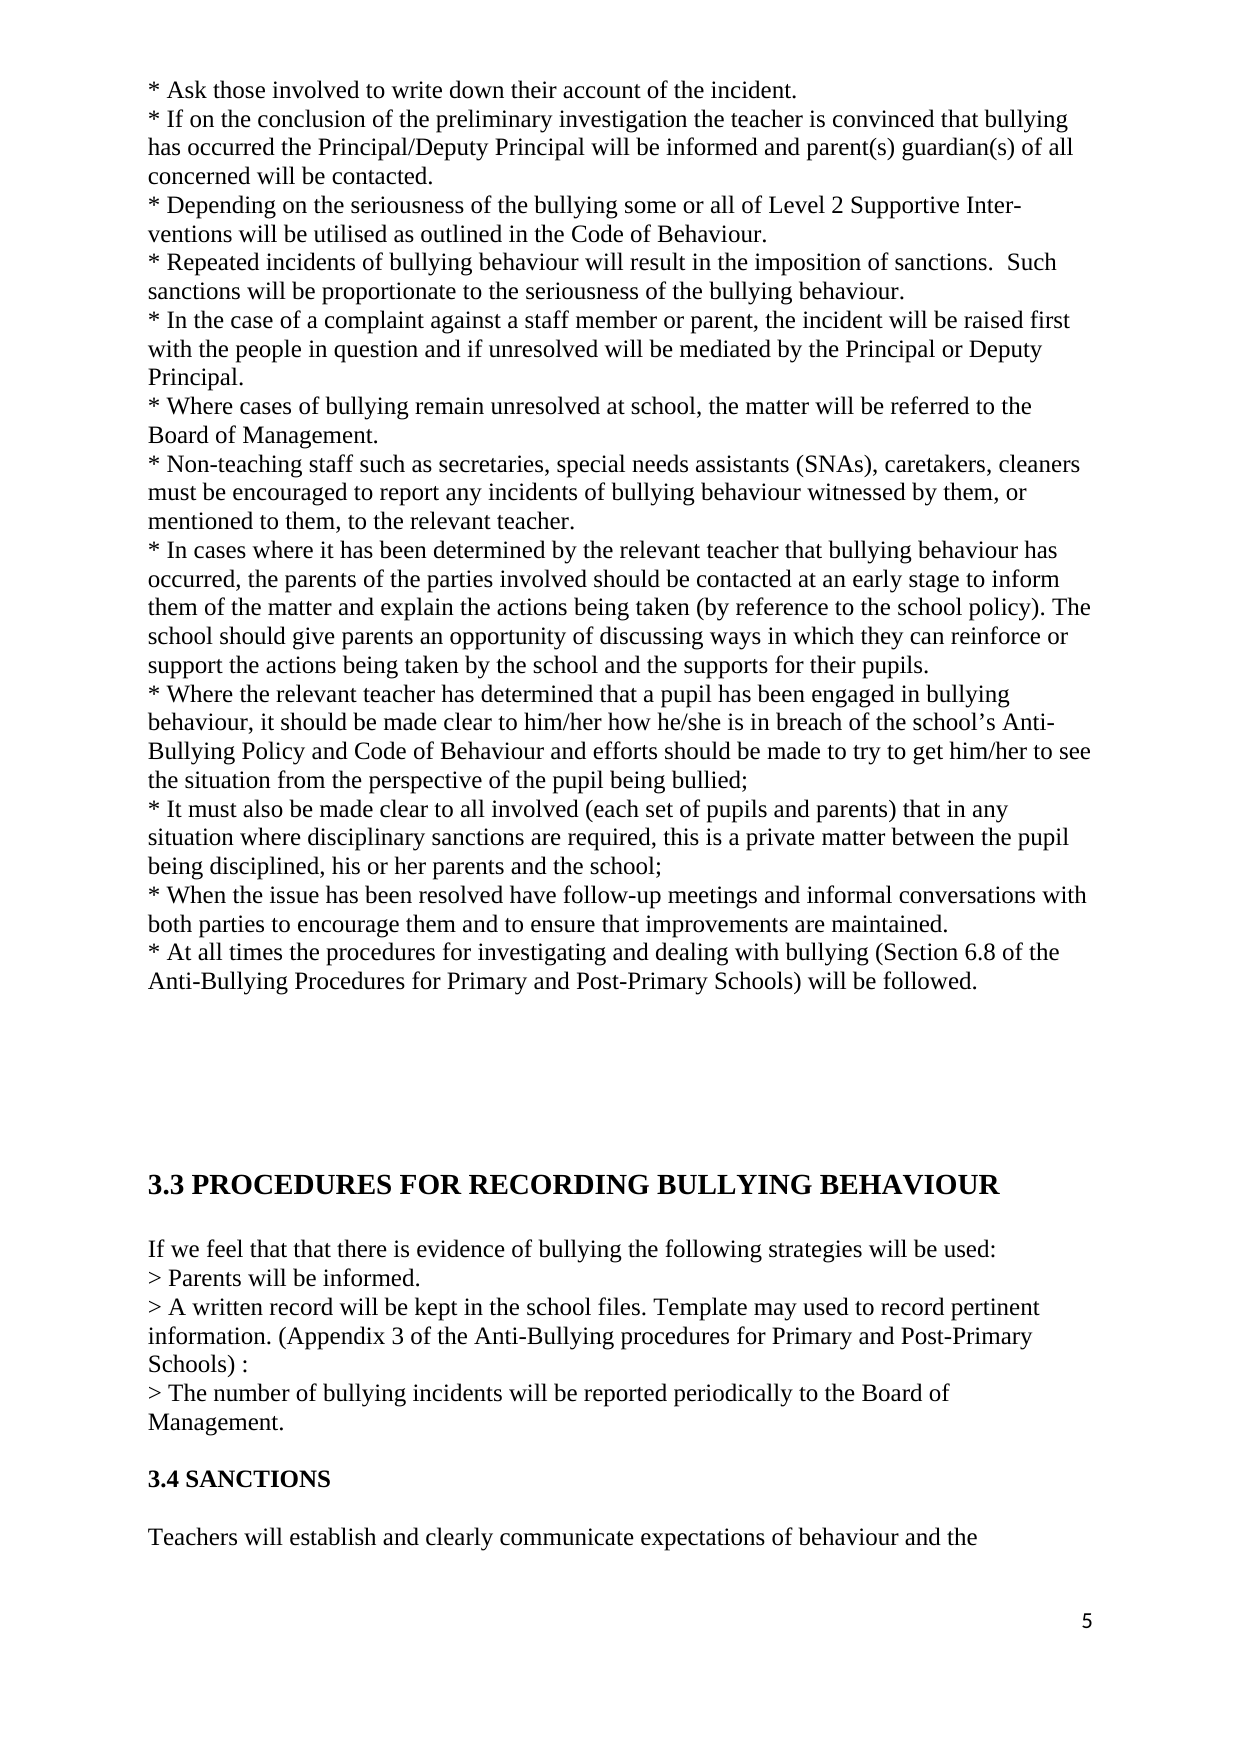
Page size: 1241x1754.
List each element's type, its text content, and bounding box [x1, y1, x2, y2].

text * Depending on the seriousness of the bullying some or all of Level 2 Supportive Inter-ventions will be utilised as outlined in the Code of Behaviour. [148, 190, 1092, 247]
text If we feel that that there is evidence of bullying the following strategies will be used: [148, 1234, 1092, 1263]
text * Where cases of bullying remain unresolved at school, the matter will be referred to the Board of Management. [148, 391, 1092, 449]
text > A written record will be kept in the school files. Template may used to record pertinent information. (Appendix 3 of the Anti-Bullying procedures for Primary and Post-Primary Schools) : [148, 1292, 1092, 1378]
text * Repeated incidents of bullying behaviour will result in the imposition of sanctions. Such sanctions will be proportionate to the seriousness of the bullying behaviour. [148, 247, 1092, 305]
text Teachers will establish and clearly communicate expectations of behaviour and the [148, 1522, 1092, 1551]
text > Parents will be informed. [148, 1263, 1092, 1292]
text * At all times the procedures for investigating and dealing with bullying (Section 6.8 of the Anti-Bullying Procedures for Primary and Post-Primary Schools) will be followed. [148, 937, 1092, 995]
text * Ask those involved to write down their account of the incident. [148, 75, 1092, 104]
text 3.4 SANCTIONS [148, 1464, 1092, 1493]
text * In cases where it has been determined by the relevant teacher that bullying behaviour has occurred, the parents of the parties involved should be contacted at an early stage to inform them of the matter and explain the actions being taken (by reference to the school policy). The school should give parents an opportunity of discussing ways in which they can reinforce or support the actions being taken by the school and the supports for their pupils. [148, 535, 1092, 679]
text * When the issue has been resolved have follow-up meetings and informal conversations with both parties to encourage them and to ensure that improvements are maintained. [148, 880, 1092, 937]
text * In the case of a complaint against a staff member or parent, the incident will be raised first with the people in question and if unresolved will be mediated by the Principal or Deputy Principal. [148, 305, 1092, 391]
text 3.3 PROCEDURES FOR RECORDING BULLYING BEHAVIOUR [148, 1167, 1092, 1201]
text > The number of bullying incidents will be reported periodically to the Board of Management. [148, 1378, 1092, 1436]
text * Where the relevant teacher has determined that a pupil has been engaged in bullying behaviour, it should be made clear to him/her how he/she is in breach of the school’s Anti-Bullying Policy and Code of Behaviour and efforts should be made to try to get him/her to see the situation from the perspective of the pupil being bullied; [148, 679, 1092, 794]
text * Non-teaching staff such as secretaries, special needs assistants (SNAs), caretakers, cleaners must be encouraged to report any incidents of bullying behaviour witnessed by them, or mentioned to them, to the relevant teacher. [148, 449, 1092, 535]
text * If on the conclusion of the preliminary investigation the teacher is convinced that bullying has occurred the Principal/Deputy Principal will be informed and parent(s) guardian(s) of all concerned will be contacted. [148, 104, 1092, 190]
text * It must also be made clear to all involved (each set of pupils and parents) that in any situation where disciplinary sanctions are required, this is a private matter between the pupil being disciplined, his or her parents and the school; [148, 794, 1092, 880]
